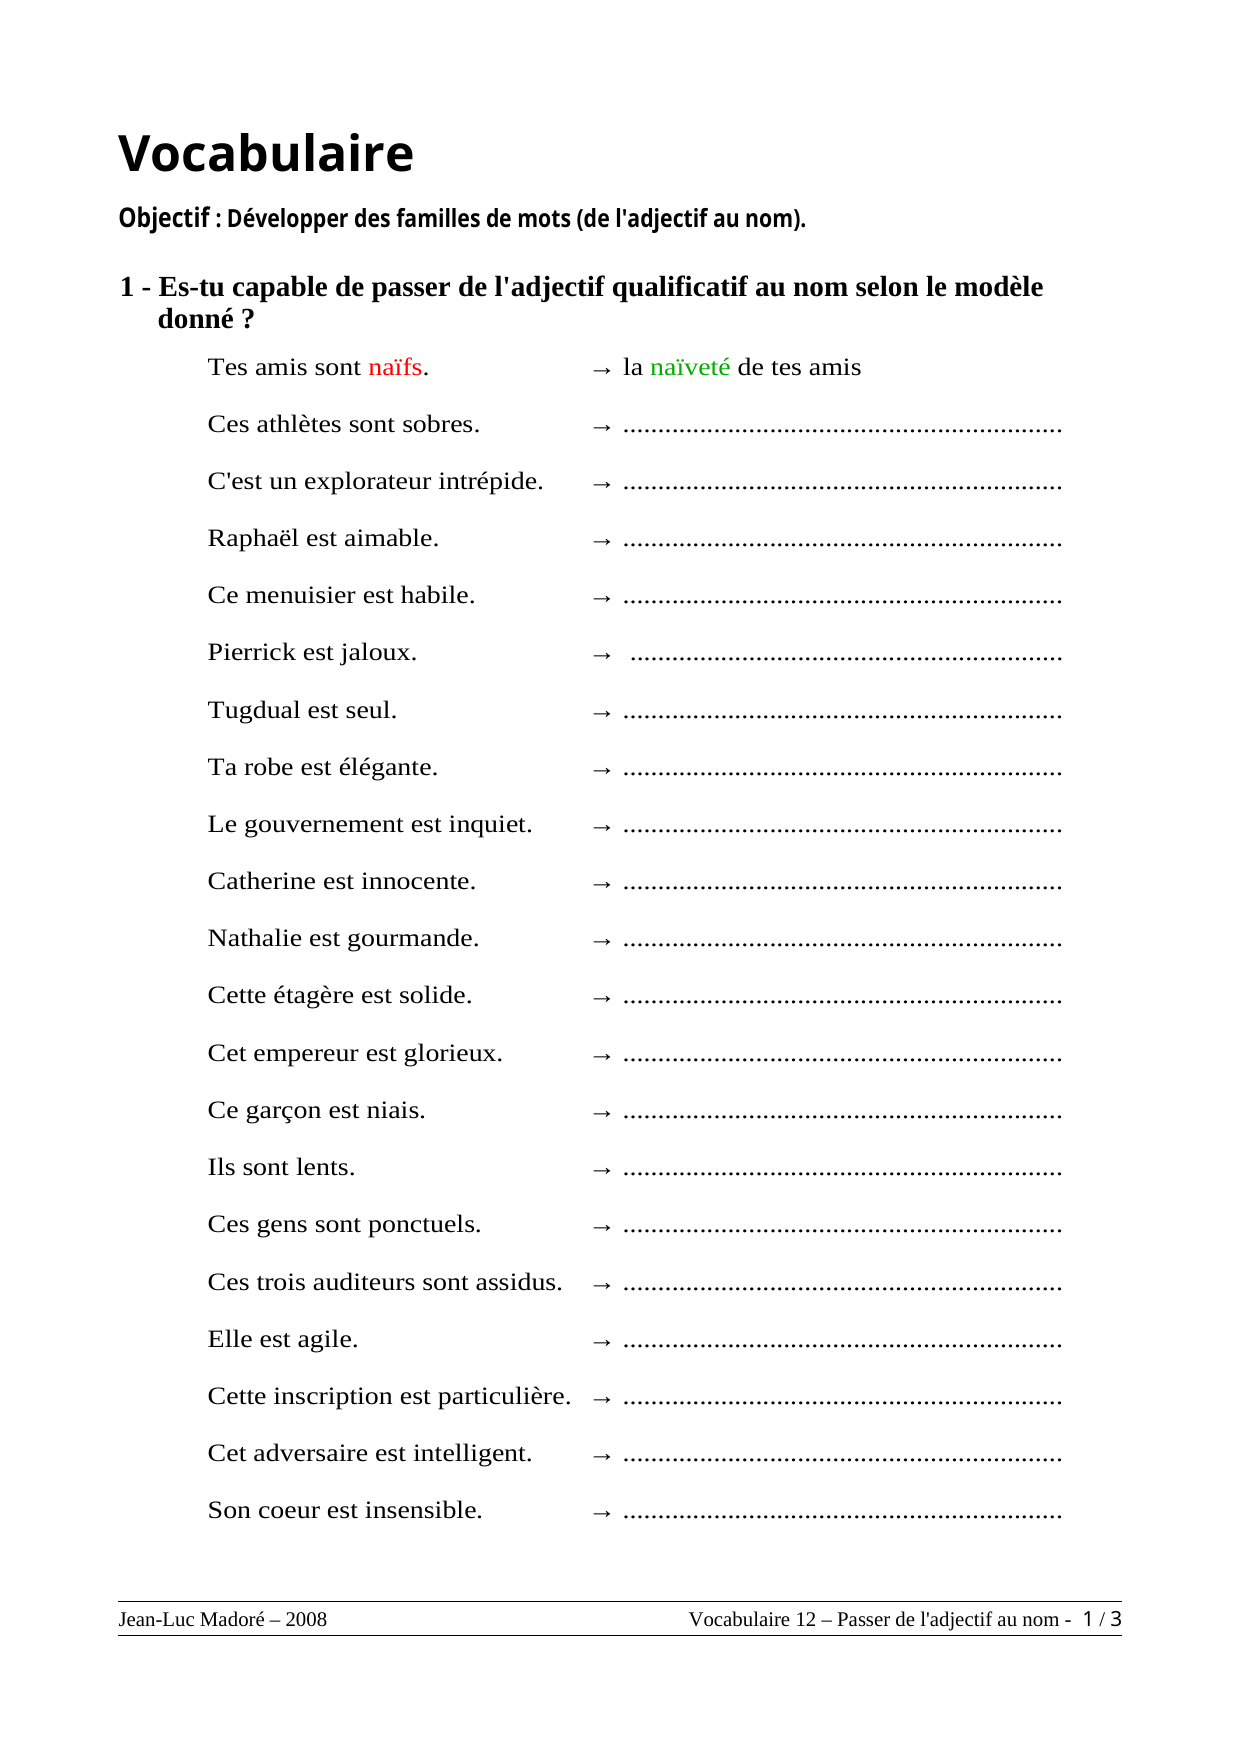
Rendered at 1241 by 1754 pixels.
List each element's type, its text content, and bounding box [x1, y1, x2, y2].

text Pierrick est jaloux. → [207, 638, 1122, 666]
text Ce garçon est niais. → [207, 1096, 1122, 1124]
text Ces gens sont ponctuels. → [207, 1210, 1122, 1238]
text Tes amis sont naïfs. → la naïveté de tes amis [207, 353, 1122, 380]
text Objectif : Développer des familles de mots (de l'adjectif au nom). [118, 198, 1122, 235]
text Ils sont lents. → [207, 1153, 1122, 1181]
text Ta robe est élégante. → [207, 753, 1122, 781]
text Le gouvernement est inquiet. → [207, 810, 1122, 838]
text Vocabulaire [118, 118, 1122, 186]
text Raphaël est aimable. → [207, 524, 1122, 552]
text Catherine est innocente. → [207, 867, 1122, 895]
text Tugdual est seul. → [207, 696, 1122, 723]
text Cet adversaire est intelligent. → [207, 1439, 1122, 1467]
text Ces athlètes sont sobres. → [207, 410, 1122, 437]
text Ces trois auditeurs sont assidus. → [207, 1268, 1122, 1295]
text Son coeur est insensible. → [207, 1496, 1122, 1524]
text C'est un explorateur intrépide. → [207, 467, 1122, 495]
text Ce menuisier est habile. → [207, 581, 1122, 609]
text Cet empereur est glorieux. → [207, 1039, 1122, 1067]
text Elle est agile. → [207, 1325, 1122, 1352]
text Nathalie est gourmande. → [207, 924, 1122, 952]
text 1 - Es-tu capable de passer de l'adjectif qualificatif au nom selon le modèle donné ? [119, 270, 1122, 335]
text Cette inscription est particulière. → [207, 1382, 1122, 1410]
text Cette étagère est solide. → [207, 982, 1122, 1009]
